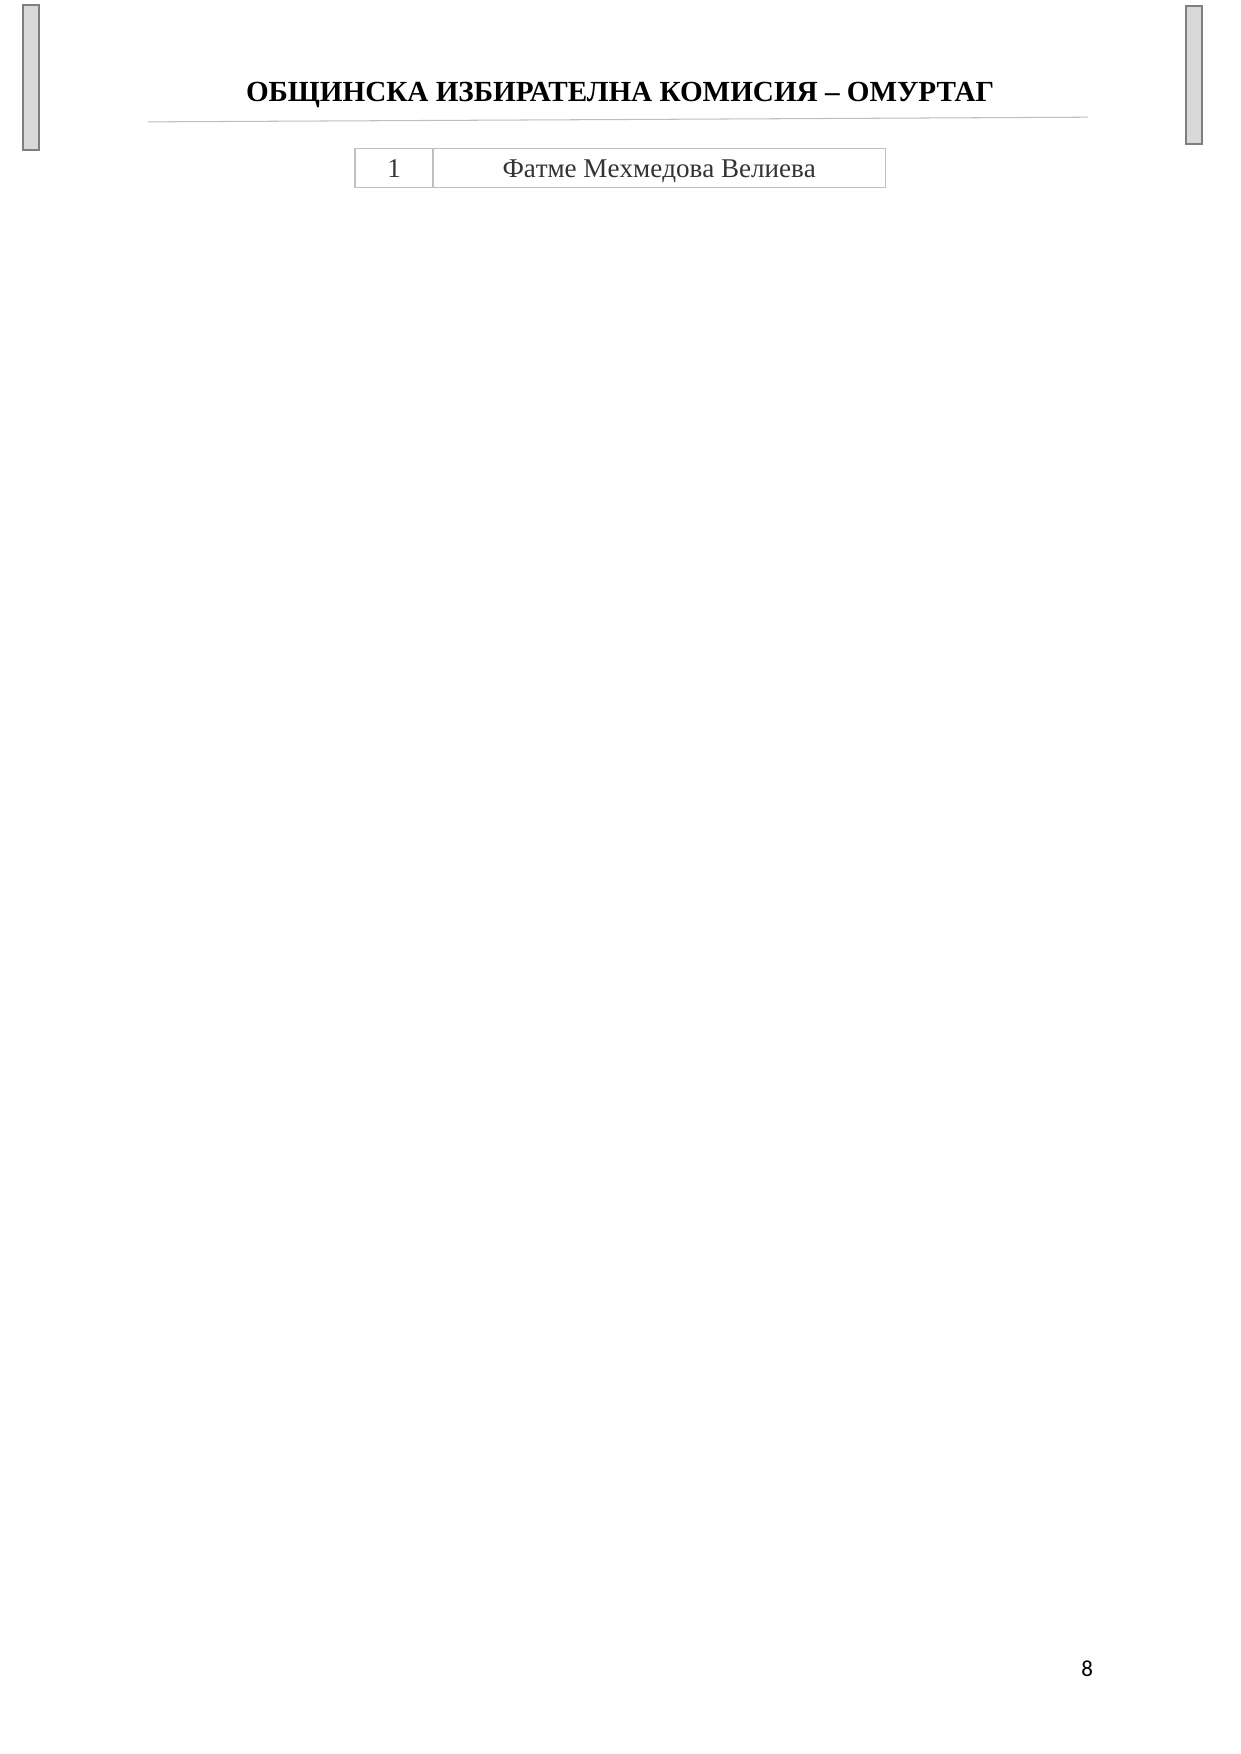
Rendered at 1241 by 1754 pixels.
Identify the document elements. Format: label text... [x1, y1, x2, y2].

table_header Фатме Мехмедова Велиева [434, 149, 885, 187]
table_header 1 [356, 149, 432, 187]
